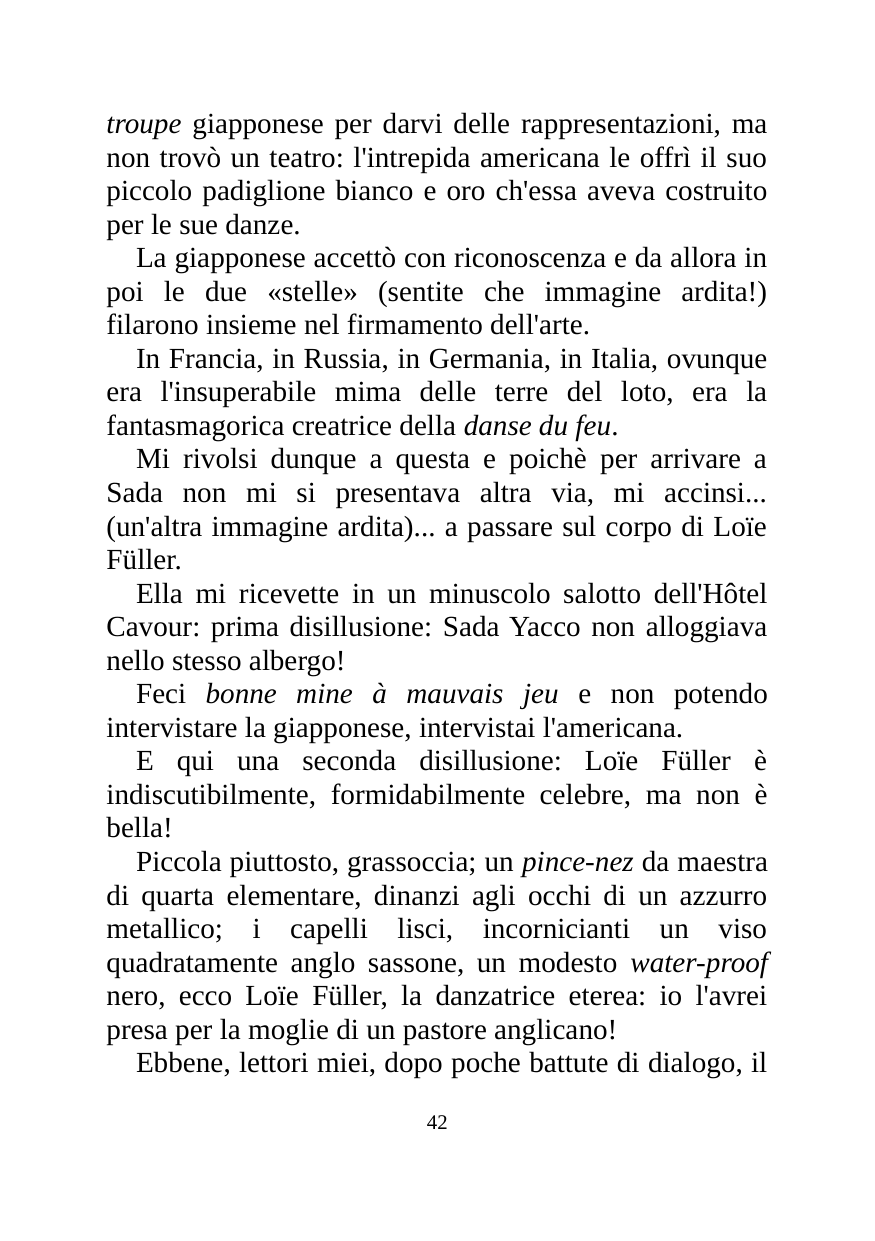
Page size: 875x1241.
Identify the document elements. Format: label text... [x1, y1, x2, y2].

text Feci bonne mine à mauvais jeu e non potendo intervistare la giapponese, intervistai l'americana. [106, 676, 768, 743]
text Ebbene, lettori miei, dopo poche battute di dialogo, il [106, 1045, 768, 1079]
text In Francia, in Russia, in Germania, in Italia, ovunque era l'insuperabile mima delle terre del loto, era la fantasmagorica creatrice della danse du feu. [106, 341, 768, 442]
text troupe giapponese per darvi delle rappresentazioni, ma non trovò un teatro: l'intrepida americana le offrì il suo piccolo padiglione bianco e oro ch'essa aveva costruito per le sue danze. [106, 106, 768, 240]
text La giapponese accettò con riconoscenza e da allora in poi le due «stelle» (sentite che immagine ardita!) filarono insieme nel firmamento dell'arte. [106, 240, 768, 341]
text Piccola piuttosto, grassoccia; un pince-nez da maestra di quarta elementare, dinanzi agli occhi di un azzurro metallico; i capelli lisci, incornicianti un viso quadratamente anglo sassone, un modesto water-proof nero, ecco Loïe Füller, la danzatrice eterea: io l'avrei presa per la moglie di un pastore anglicano! [106, 844, 768, 1045]
text Mi rivolsi dunque a questa e poichè per arrivare a Sada non mi si presentava altra via, mi accinsi... (un'altra immagine ardita)... a passare sul corpo di Loïe Füller. [106, 442, 768, 576]
text E qui una seconda disillusione: Loïe Füller è indiscutibilmente, formidabilmente celebre, ma non è bella! [106, 743, 768, 844]
text Ella mi ricevette in un minuscolo salotto dell'Hôtel Cavour: prima disillusione: Sada Yacco non alloggiava nello stesso albergo! [106, 576, 768, 676]
